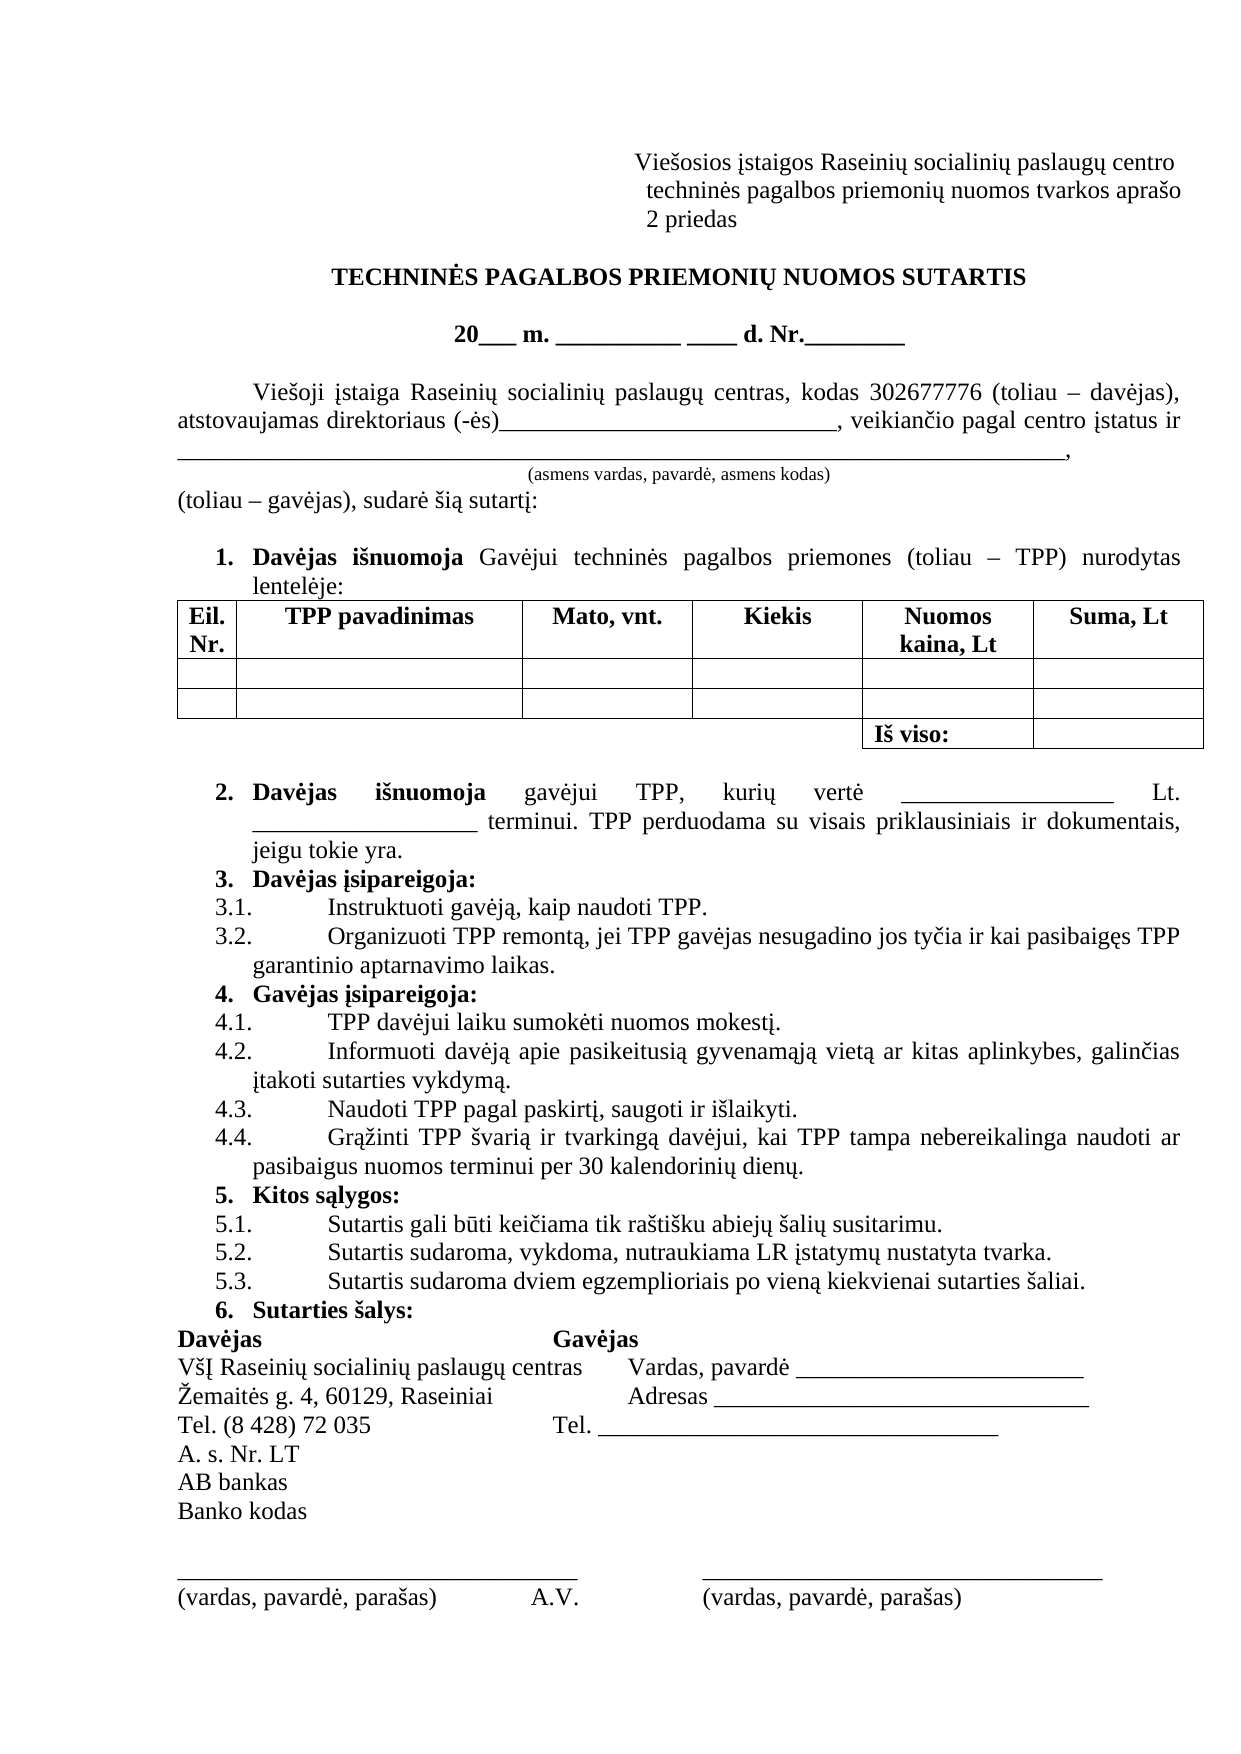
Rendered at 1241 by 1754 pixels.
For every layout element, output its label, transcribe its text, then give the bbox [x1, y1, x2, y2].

table_cell Iš viso: [863, 719, 1033, 748]
table_header Mato, vnt. [523, 601, 692, 658]
table_header Kiekis [693, 601, 862, 658]
table_cell [523, 689, 692, 718]
table_cell [178, 659, 236, 688]
text 2. Davėjas išnuomoja gavėjui TPP, kurių vertė _________________ Lt. __________________ terminui. TPP perduodama su visais priklausiniais ir dokumentais, jeigu tokie yra. [215, 777, 1181, 864]
table_cell [1034, 659, 1203, 688]
text Viešoji įstaiga Raseinių socialinių paslaugų centras, kodas 302677776 (toliau – davėjas), atstovaujamas direktoriaus (-ės)___________________________, veikiančio pagal centro įstatus ir _______________________________________________________________________, [177, 377, 1181, 463]
text Tel. (8 428) 72 035 Tel. ________________________________ [177, 1410, 1181, 1439]
table_cell [237, 689, 522, 718]
text 5.1. Sutartis gali būti keičiama tik raštišku abiejų šalių susitarimu. [215, 1209, 1181, 1237]
text 1. Davėjas išnuomoja Gavėjui techninės pagalbos priemones (toliau – TPP) nurodytas lentelėje: [215, 542, 1181, 600]
table_cell [178, 689, 236, 718]
text VšĮ Raseinių socialinių paslaugų centras Vardas, pavardė _______________________ [177, 1352, 1181, 1381]
table_cell [693, 659, 862, 688]
table_cell [1034, 689, 1203, 718]
text 4.1. TPP davėjui laiku sumokėti nuomos mokestį. [215, 1007, 1181, 1036]
text 4.4. Grąžinti TPP švarią ir tvarkingą davėjui, kai TPP tampa nebereikalinga naudoti ar pasibaigus nuomos terminui per 30 kalendorinių dienų. [215, 1122, 1181, 1180]
text 20___ m. __________ ____ d. Nr.________ [177, 319, 1181, 348]
table_header TPP pavadinimas [237, 601, 522, 658]
table_cell [523, 659, 692, 688]
text 3. Davėjas įsipareigoja: [215, 864, 1181, 892]
text techninės pagalbos priemonių nuomos tvarkos aprašo [177, 176, 1181, 204]
text 4.2. Informuoti davėją apie pasikeitusią gyvenamąją vietą ar kitas aplinkybes, galinčias įtakoti sutarties vykdymą. [215, 1036, 1181, 1094]
text 5.2. Sutartis sudaroma, vykdoma, nutraukiama LR įstatymų nustatyta tvarka. [215, 1237, 1181, 1266]
table_header Suma, Lt [1034, 601, 1203, 658]
text TECHNINĖS PAGALBOS PRIEMONIŲ NUOMOS SUTARTIS [177, 262, 1181, 291]
text 6. Sutarties šalys: [215, 1295, 1181, 1324]
text 4. Gavėjas įsipareigoja: [215, 979, 1181, 1007]
text Davėjas Gavėjas [177, 1324, 1181, 1352]
table_header Eil. Nr. [178, 601, 236, 658]
table_cell [693, 689, 862, 718]
text Banko kodas [177, 1496, 1181, 1525]
text 5. Kitos sąlygos: [215, 1180, 1181, 1209]
text AB bankas [177, 1467, 1181, 1496]
table_cell [863, 689, 1033, 718]
text (vardas, pavardė, parašas) A.V. (vardas, pavardė, parašas) [177, 1582, 1181, 1611]
text (toliau – gavėjas), sudarė šią sutartį: [177, 485, 1181, 513]
text A. s. Nr. LT [177, 1439, 1181, 1467]
text 3.1. Instruktuoti gavėją, kaip naudoti TPP. [215, 892, 1181, 921]
table_cell [1034, 719, 1203, 748]
table_cell [237, 659, 522, 688]
text 5.3. Sutartis sudaroma dviem egzemplioriais po vieną kiekvienai sutarties šaliai. [215, 1266, 1181, 1295]
table_header Nuomos kaina, Lt [863, 601, 1033, 658]
table_cell [863, 659, 1033, 688]
text 4.3. Naudoti TPP pagal paskirtį, saugoti ir išlaikyti. [215, 1094, 1181, 1122]
text Žemaitės g. 4, 60129, Raseiniai Adresas ______________________________ [177, 1381, 1181, 1410]
text 2 priedas [177, 204, 1181, 233]
text ________________________________ ________________________________ [177, 1554, 1181, 1582]
text (asmens vardas, pavardė, asmens kodas) [177, 463, 1181, 485]
text Viešosios įstaigos Raseinių socialinių paslaugų centro [177, 147, 1181, 176]
table_cell [177, 719, 862, 748]
text 3.2. Organizuoti TPP remontą, jei TPP gavėjas nesugadino jos tyčia ir kai pasibaigęs TPP garantinio aptarnavimo laikas. [215, 921, 1181, 979]
